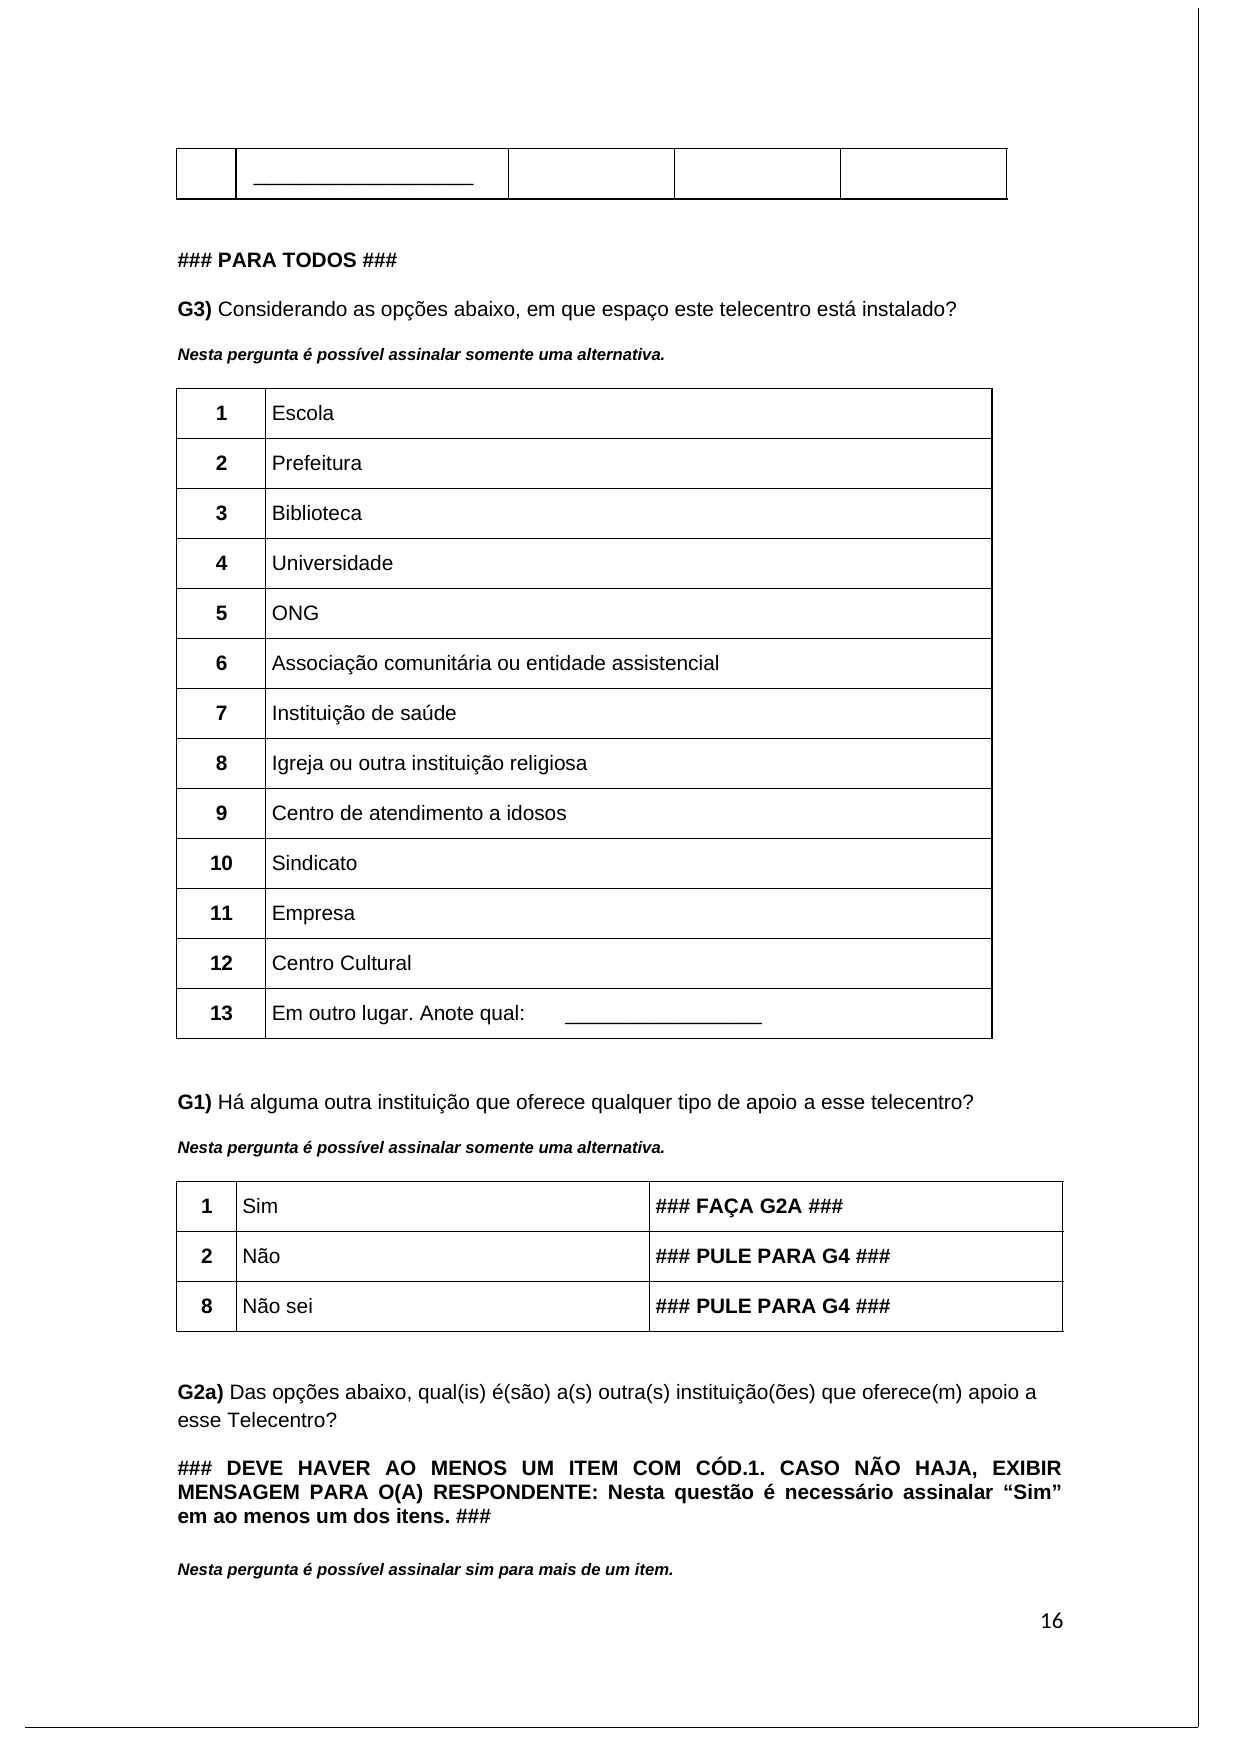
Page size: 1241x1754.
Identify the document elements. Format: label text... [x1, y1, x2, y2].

table_cell 2 [177, 439, 265, 487]
table_cell Não sei [237, 1282, 649, 1331]
text Nesta pergunta é possível assinalar somente uma alternativa. [177, 1138, 1063, 1157]
text Nesta pergunta é possível assinalar somente uma alternativa. [177, 345, 1063, 364]
table_cell 2 [177, 1232, 236, 1281]
table_cell 4 [177, 539, 265, 587]
table_cell 8 [177, 1282, 236, 1331]
table_cell 13 [177, 989, 265, 1037]
table_cell 5 [177, 589, 265, 637]
table_cell Centro de atendimento a idosos [266, 789, 991, 837]
table_cell 10 [177, 839, 265, 887]
table_cell Instituição de saúde [266, 689, 991, 737]
table_cell 7 [177, 689, 265, 737]
table_cell [509, 149, 674, 198]
table_header Sim [237, 1182, 649, 1231]
table_cell 11 [177, 889, 265, 937]
table_cell Biblioteca [266, 489, 991, 537]
table_header ### FAÇA G2A ### [650, 1182, 1062, 1231]
table_cell ### PULE PARA G4 ### [650, 1232, 1062, 1281]
table_header 1 [177, 1182, 236, 1231]
table_cell ### PULE PARA G4 ### [650, 1282, 1062, 1331]
table_cell [841, 149, 1006, 198]
text G1) Há alguma outra instituição que oferece qualquer tipo de apoio a esse telecentro? [177, 1089, 1063, 1113]
table_cell Não [237, 1232, 649, 1281]
table_cell Sindicato [266, 839, 991, 887]
table_cell ___________________ [237, 149, 508, 198]
table_cell Universidade [266, 539, 991, 587]
table_cell [675, 149, 840, 198]
table_cell 3 [177, 489, 265, 537]
text Nesta pergunta é possível assinalar sim para mais de um item. [177, 1559, 1063, 1579]
table_header Escola [266, 389, 991, 437]
table_cell Em outro lugar. Anote qual: _________________ [266, 989, 991, 1037]
table_cell 6 [177, 639, 265, 687]
table_cell Prefeitura [266, 439, 991, 487]
text ### PARA TODOS ### [177, 248, 1063, 272]
text ### DEVE HAVER AO MENOS UM ITEM COM CÓD.1. CASO NÃO HAJA, EXIBIR MENSAGEM PARA O(A) RESPONDENTE: Nesta questão é necessário assinalar “Sim” em ao menos um dos itens. ### [177, 1456, 1063, 1528]
table_cell Empresa [266, 889, 991, 937]
table_cell 12 [177, 939, 265, 987]
text G3) Considerando as opções abaixo, em que espaço este telecentro está instalado? [177, 296, 1063, 320]
table_cell [177, 149, 235, 198]
table_cell ONG [266, 589, 991, 637]
table_cell 8 [177, 739, 265, 787]
table_header 1 [177, 389, 265, 437]
table_cell Associação comunitária ou entidade assistencial [266, 639, 991, 687]
table_cell Centro Cultural [266, 939, 991, 987]
table_cell Igreja ou outra instituição religiosa [266, 739, 991, 787]
text G2a) Das opções abaixo, qual(is) é(são) a(s) outra(s) instituição(ões) que oferece(m) apoio a esse Telecentro? [177, 1380, 1063, 1432]
table_cell 9 [177, 789, 265, 837]
